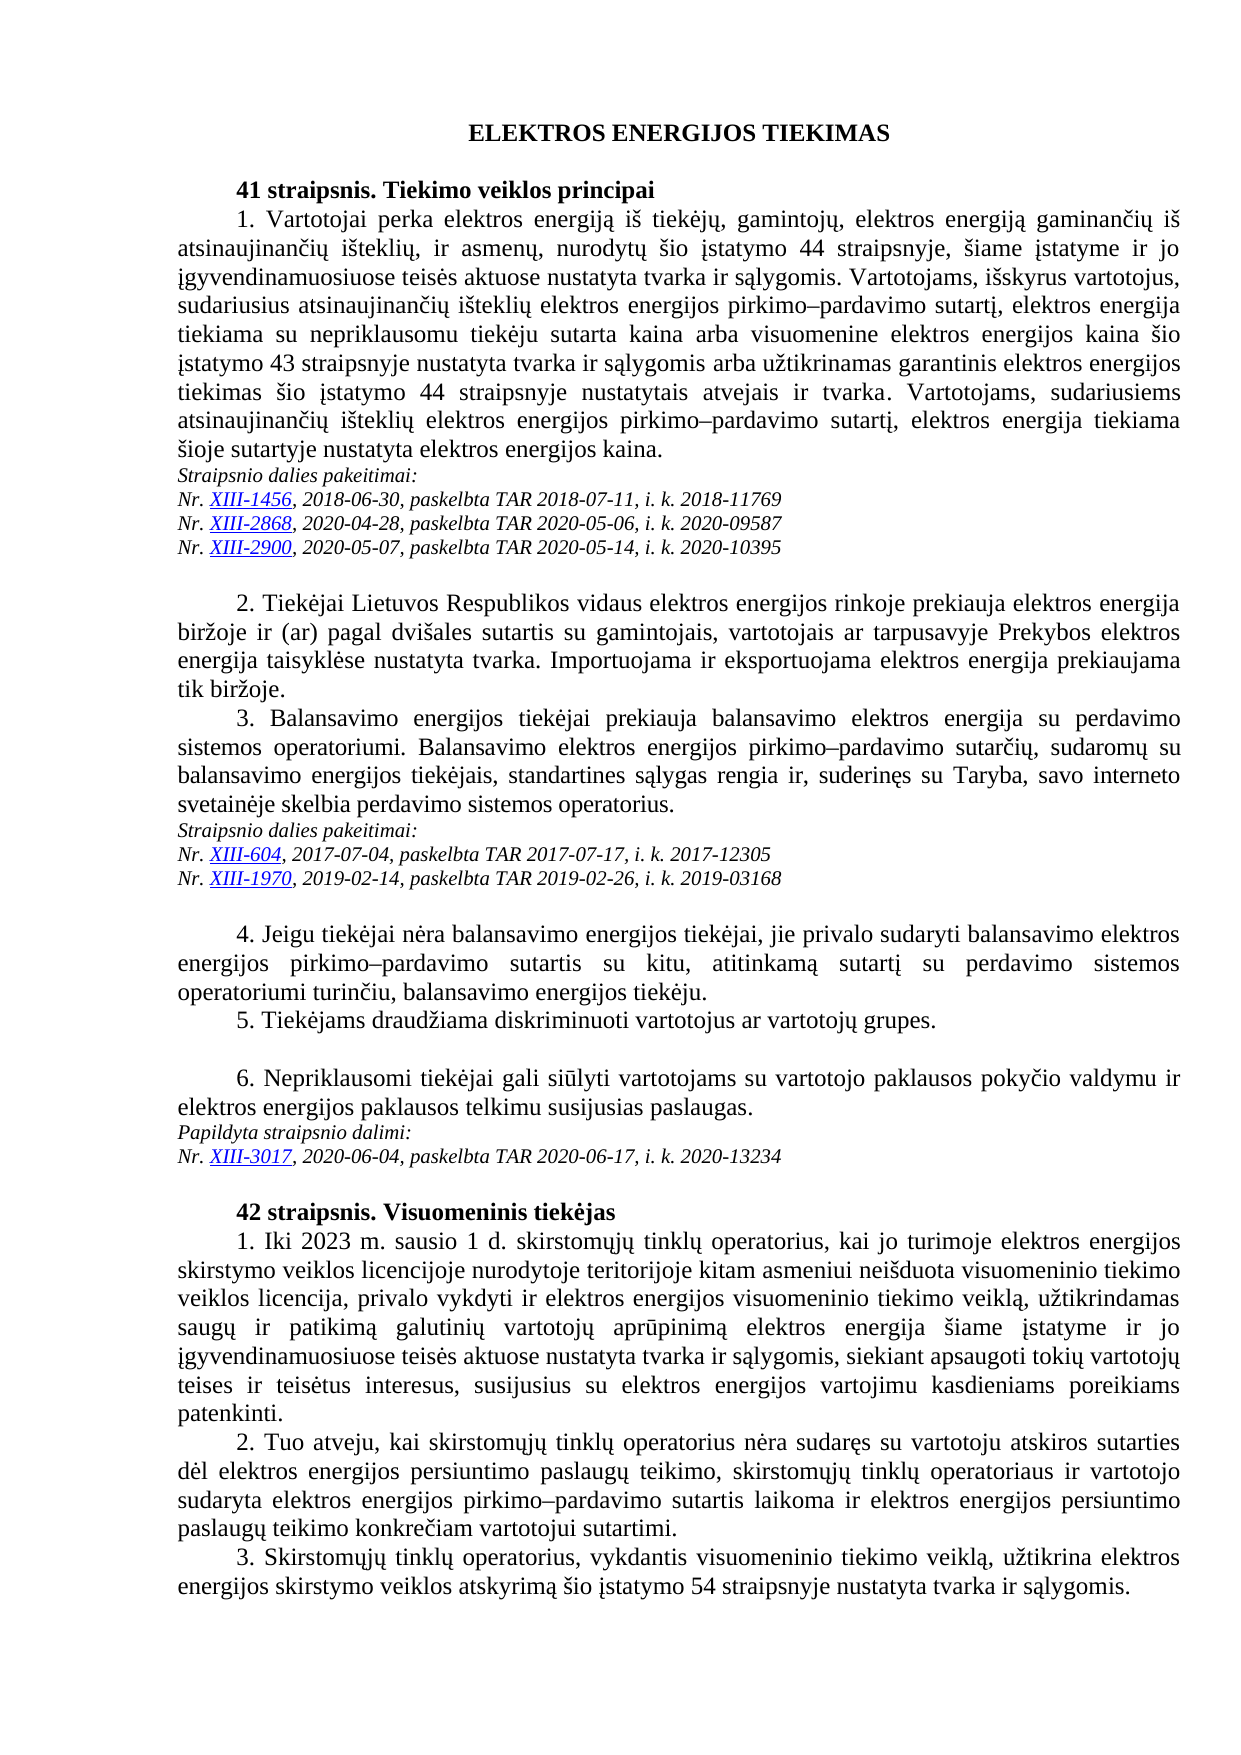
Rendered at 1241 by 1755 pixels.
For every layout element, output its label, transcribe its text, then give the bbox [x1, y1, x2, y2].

text Straipsnio dalies pakeitimai: [177, 463, 1181, 487]
text 2. Tiekėjai Lietuvos Respublikos vidaus elektros energijos rinkoje prekiauja elektros energija biržoje ir (ar) pagal dvišales sutartis su gamintojais, vartotojais ar tarpusavyje Prekybos elektros energija taisyklėse nustatyta tvarka. Importuojama ir eksportuojama elektros energija prekiaujama tik biržoje. [177, 588, 1181, 703]
text 6. Nepriklausomi tiekėjai gali siūlyti vartotojams su vartotojo paklausos pokyčio valdymu ir elektros energijos paklausos telkimu susijusias paslaugas. [177, 1063, 1181, 1120]
text 5. Tiekėjams draudžiama diskriminuoti vartotojus ar vartotojų grupes. [177, 1005, 1181, 1034]
text 1. Iki 2023 m. sausio 1 d. skirstomųjų tinklų operatorius, kai jo turimoje elektros energijos skirstymo veiklos licencijoje nurodytoje teritorijoje kitam asmeniui neišduota visuomeninio tiekimo veiklos licencija, privalo vykdyti ir elektros energijos visuomeninio tiekimo veiklą, užtikrindamas saugų ir patikimą galutinių vartotojų aprūpinimą elektros energija šiame įstatyme ir jo įgyvendinamuosiuose teisės aktuose nustatyta tvarka ir sąlygomis, siekiant apsaugoti tokių vartotojų teises ir teisėtus interesus, susijusius su elektros energijos vartojimu kasdieniams poreikiams patenkinti. [177, 1226, 1181, 1427]
text Nr. XIII-604, 2017-07-04, paskelbta TAR 2017-07-17, i. k. 2017-12305 [177, 842, 1181, 866]
text Nr. XIII-1970, 2019-02-14, paskelbta TAR 2019-02-26, i. k. 2019-03168 [177, 866, 1181, 890]
text 1. Vartotojai perka elektros energiją iš tiekėjų, gamintojų, elektros energiją gaminančių iš atsinaujinančių išteklių, ir asmenų, nurodytų šio įstatymo 44 straipsnyje, šiame įstatyme ir jo įgyvendinamuosiuose teisės aktuose nustatyta tvarka ir sąlygomis. Vartotojams, išskyrus vartotojus, sudariusius atsinaujinančių išteklių elektros energijos pirkimo–pardavimo sutartį, elektros energija tiekiama su nepriklausomu tiekėju sutarta kaina arba visuomenine elektros energijos kaina šio įstatymo 43 straipsnyje nustatyta tvarka ir sąlygomis arba užtikrinamas garantinis elektros energijos tiekimas šio įstatymo 44 straipsnyje nustatytais atvejais ir tvarka. Vartotojams, sudariusiems atsinaujinančių išteklių elektros energijos pirkimo–pardavimo sutartį, elektros energija tiekiama šioje sutartyje nustatyta elektros energijos kaina. [177, 204, 1181, 463]
text Nr. XIII-2868, 2020-04-28, paskelbta TAR 2020-05-06, i. k. 2020-09587 [177, 511, 1181, 535]
text 2. Tuo atveju, kai skirstomųjų tinklų operatorius nėra sudaręs su vartotoju atskiros sutarties dėl elektros energijos persiuntimo paslaugų teikimo, skirstomųjų tinklų operatoriaus ir vartotojo sudaryta elektros energijos pirkimo–pardavimo sutartis laikoma ir elektros energijos persiuntimo paslaugų teikimo konkrečiam vartotojui sutartimi. [177, 1427, 1181, 1542]
text Nr. XIII-2900, 2020-05-07, paskelbta TAR 2020-05-14, i. k. 2020-10395 [177, 535, 1181, 559]
text Papildyta straipsnio dalimi: [177, 1120, 1181, 1144]
text 41 straipsnis. Tiekimo veiklos principai [177, 176, 1181, 204]
text 4. Jeigu tiekėjai nėra balansavimo energijos tiekėjai, jie privalo sudaryti balansavimo elektros energijos pirkimo–pardavimo sutartis su kitu, atitinkamą sutartį su perdavimo sistemos operatoriumi turinčiu, balansavimo energijos tiekėju. [177, 919, 1181, 1005]
text 42 straipsnis. Visuomeninis tiekėjas [177, 1197, 1181, 1226]
text Straipsnio dalies pakeitimai: [177, 818, 1181, 842]
text ELEKTROS ENERGIJOS TIEKIMAS [177, 118, 1181, 147]
text 3. Balansavimo energijos tiekėjai prekiauja balansavimo elektros energija su perdavimo sistemos operatoriumi. Balansavimo elektros energijos pirkimo–pardavimo sutarčių, sudaromų su balansavimo energijos tiekėjais, standartines sąlygas rengia ir, suderinęs su Taryba, savo interneto svetainėje skelbia perdavimo sistemos operatorius. [177, 703, 1181, 818]
text Nr. XIII-3017, 2020-06-04, paskelbta TAR 2020-06-17, i. k. 2020-13234 [177, 1144, 1181, 1168]
text Nr. XIII-1456, 2018-06-30, paskelbta TAR 2018-07-11, i. k. 2018-11769 [177, 487, 1181, 511]
text 3. Skirstomųjų tinklų operatorius, vykdantis visuomeninio tiekimo veiklą, užtikrina elektros energijos skirstymo veiklos atskyrimą šio įstatymo 54 straipsnyje nustatyta tvarka ir sąlygomis. [177, 1542, 1181, 1600]
